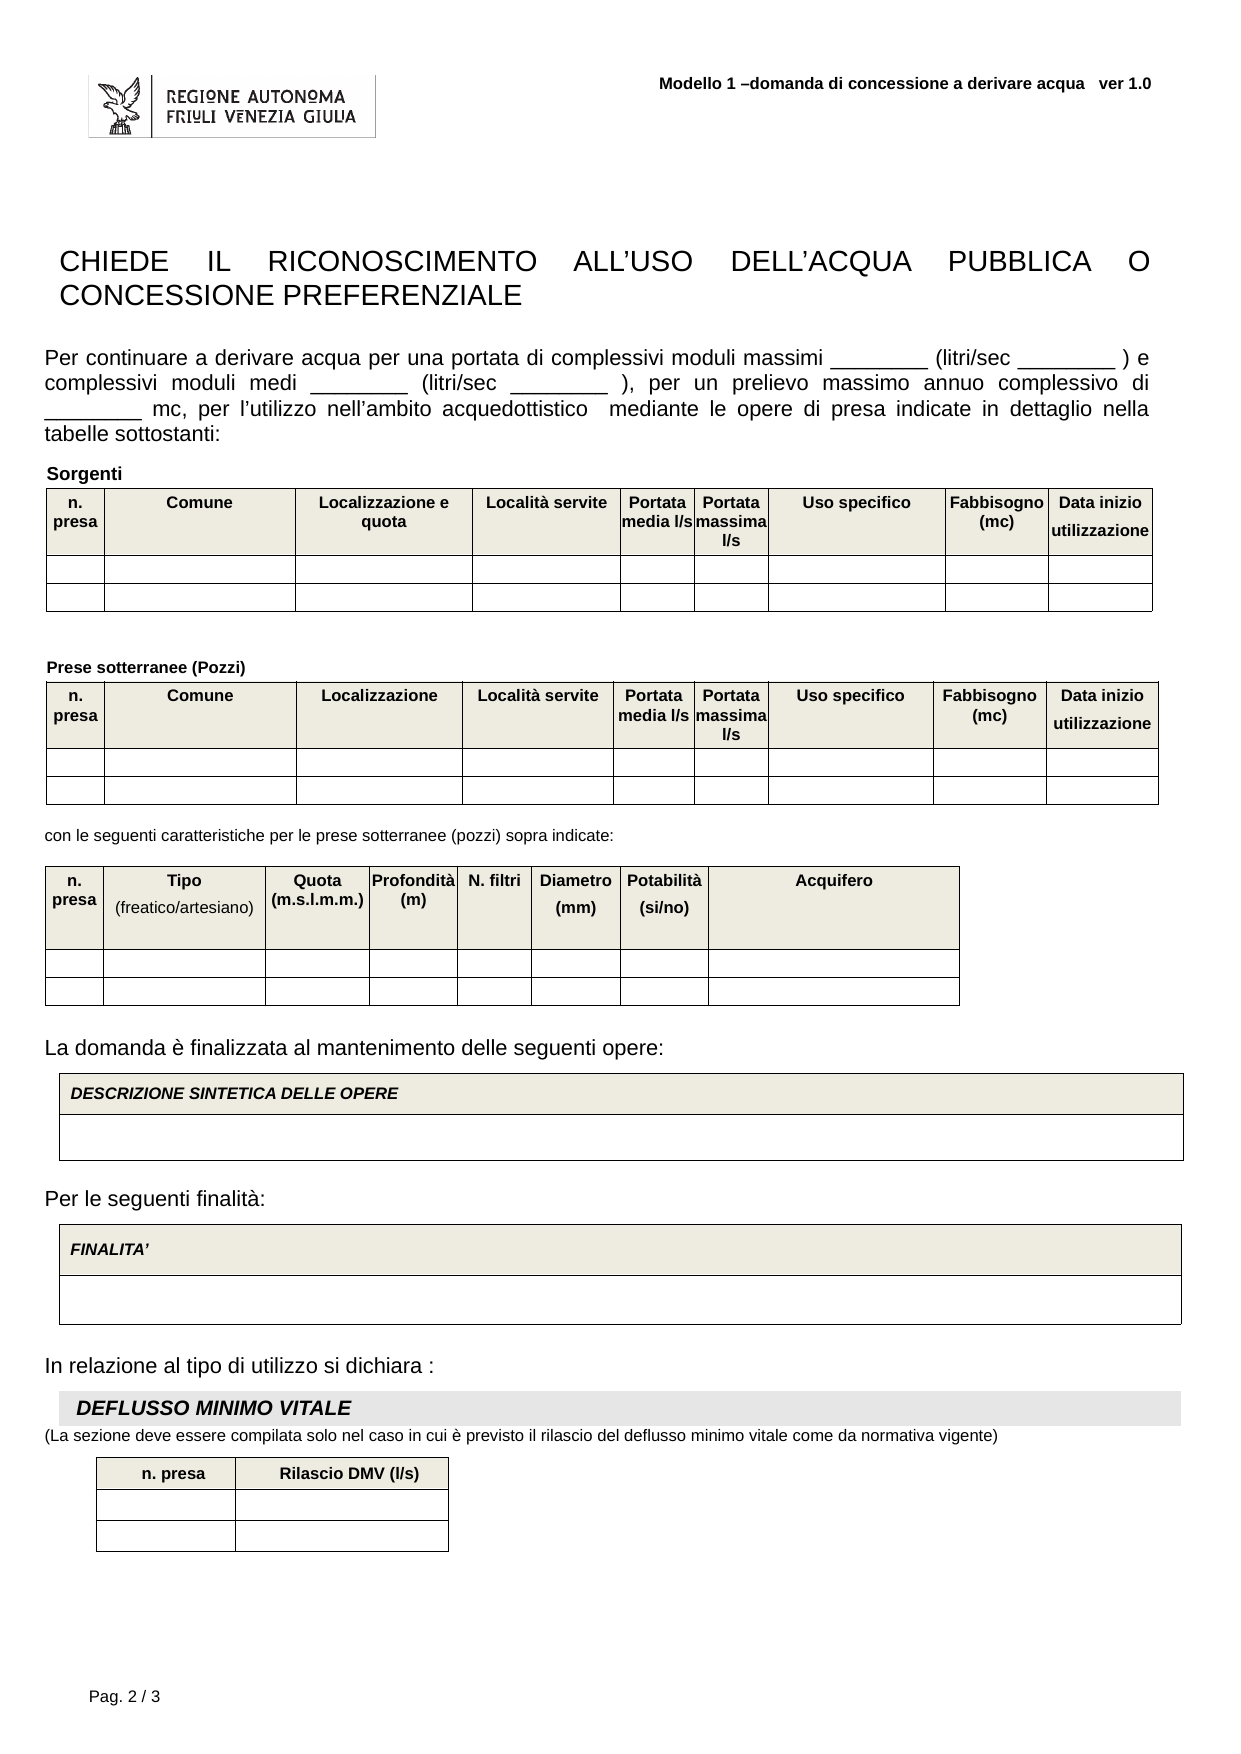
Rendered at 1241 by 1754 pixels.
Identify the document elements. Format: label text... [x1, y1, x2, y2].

table_cell [1047, 777, 1158, 804]
text con le seguenti caratteristiche per le prese sotterranee (pozzi) sopra indicate: [44, 804, 1152, 845]
table_cell [614, 777, 694, 804]
table_cell [1153, 583, 1209, 611]
table_cell [769, 556, 945, 583]
table_cell [695, 749, 768, 776]
table_header N. filtri [458, 867, 531, 949]
table_cell [614, 749, 694, 776]
table_cell Comune [105, 489, 295, 554]
table_cell Portata media l/s [621, 489, 694, 554]
table_cell [47, 584, 104, 611]
table_cell [458, 978, 531, 1005]
table_cell Uso specifico [769, 489, 945, 554]
table_cell Portata media l/s [614, 683, 694, 748]
table_header FINALITA’ [60, 1225, 1181, 1274]
table_header [1151, 654, 1158, 681]
table_cell [946, 584, 1048, 611]
table_cell [297, 777, 462, 804]
table_cell [463, 749, 613, 776]
table_header DEFLUSSO MINIMO VITALE [59, 1391, 1181, 1426]
table_cell [769, 777, 933, 804]
table_cell [473, 556, 620, 583]
table_cell [105, 749, 296, 776]
table_header [613, 654, 740, 681]
table_header [1039, 654, 1151, 681]
text La domanda è finalizzata al mantenimento delle seguenti opere: [44, 1035, 1152, 1061]
table_cell [105, 584, 295, 611]
table_cell [934, 749, 1046, 776]
table_header Quota (m.s.l.m.m.) [266, 867, 369, 949]
table_cell Uso specifico [769, 683, 933, 748]
table_header [1096, 458, 1209, 488]
table_header [620, 458, 771, 488]
table_cell [473, 584, 620, 611]
table_cell [104, 950, 265, 977]
table_cell [370, 978, 457, 1005]
table_cell [621, 584, 694, 611]
table_cell [266, 950, 369, 977]
text (La sezione deve essere compilata solo nel caso in cui è previsto il rilascio del deflusso minimo vitale come da normativa vigente) [44, 1426, 1152, 1445]
table_cell [296, 584, 472, 611]
table_cell [370, 950, 457, 977]
table_cell Fabbisogno (mc) [946, 489, 1048, 554]
table_cell [97, 1521, 235, 1551]
table_cell [695, 556, 768, 583]
table_cell [621, 978, 708, 1005]
table_cell [458, 950, 531, 977]
table_cell [60, 1115, 1183, 1160]
table_cell [709, 950, 959, 977]
table_cell Data inizio utilizzazione [1049, 489, 1152, 554]
subtitle CHIEDE IL RICONOSCIMENTO ALL’USO DELL’ACQUA PUBBLICA O CONCESSIONE PREFERENZIALE [59, 244, 1152, 311]
table_cell [47, 556, 104, 583]
table_header Potabilità (si/no) [621, 867, 708, 949]
table_cell Comune [105, 683, 296, 748]
table_cell n. presa [47, 489, 104, 554]
table_cell Località servite [473, 489, 620, 554]
table_header n. presa [97, 1458, 235, 1488]
table_cell [105, 556, 295, 583]
table_header Tipo (freatico/artesiano) [104, 867, 265, 949]
table_cell [1153, 555, 1209, 583]
table_header Rilascio DMV (l/s) [236, 1458, 448, 1488]
table_cell [236, 1490, 448, 1520]
table_cell Portata massima l/s [695, 683, 768, 748]
table_cell [934, 777, 1046, 804]
table_cell [532, 950, 620, 977]
table_header Profondità (m) [370, 867, 457, 949]
table_cell [769, 584, 945, 611]
table_header [740, 654, 1039, 681]
table_cell Portata massima l/s [695, 489, 768, 554]
table_cell [105, 777, 296, 804]
table_cell [695, 584, 768, 611]
table_cell n. presa [47, 683, 104, 748]
table_cell Localizzazione e quota [296, 489, 472, 554]
table_header Sorgenti [46, 458, 620, 488]
table_cell [97, 1490, 235, 1520]
text Per le seguenti finalità: [44, 1186, 1152, 1211]
table_cell [1049, 584, 1152, 611]
table_header Acquifero [709, 867, 959, 949]
table_cell [769, 749, 933, 776]
table_cell [46, 978, 103, 1005]
table_cell [1047, 749, 1158, 776]
table_cell [621, 950, 708, 977]
table_header [771, 458, 1096, 488]
table_header Diametro (mm) [532, 867, 620, 949]
table_cell Fabbisogno (mc) [934, 683, 1046, 748]
text Per continuare a derivare acqua per una portata di complessivi moduli massimi ________ (litri/sec ________ ) e complessivi moduli medi ________ (litri/sec ________ ), per un prelievo massimo annuo complessivo di ________ mc, per l’utilizzo nell’ambito acquedottistico mediante le opere di presa indicate in dettaglio nella tabelle sottostanti: [44, 345, 1152, 446]
table_cell [104, 978, 265, 1005]
table_cell [47, 749, 104, 776]
table_cell [46, 950, 103, 977]
table_cell [266, 978, 369, 1005]
table_cell [47, 777, 104, 804]
table_cell [621, 556, 694, 583]
table_cell [532, 978, 620, 1005]
table_cell Località servite [463, 683, 613, 748]
table_cell [236, 1521, 448, 1551]
table_cell [695, 777, 768, 804]
table_cell [1049, 556, 1152, 583]
table_cell [1153, 488, 1209, 554]
table_cell [60, 1276, 1181, 1324]
table_cell [709, 978, 959, 1005]
table_cell Data inizio utilizzazione [1047, 683, 1158, 748]
table_header DESCRIZIONE SINTETICA DELLE OPERE [60, 1074, 1183, 1114]
table_cell [946, 556, 1048, 583]
table_cell [297, 749, 462, 776]
text In relazione al tipo di utilizzo si dichiara : [44, 1353, 1152, 1378]
table_cell [463, 777, 613, 804]
table_cell Localizzazione [297, 683, 462, 748]
table_header n. presa [46, 867, 103, 949]
table_cell [296, 556, 472, 583]
table_header Prese sotterranee (Pozzi) [46, 654, 613, 681]
